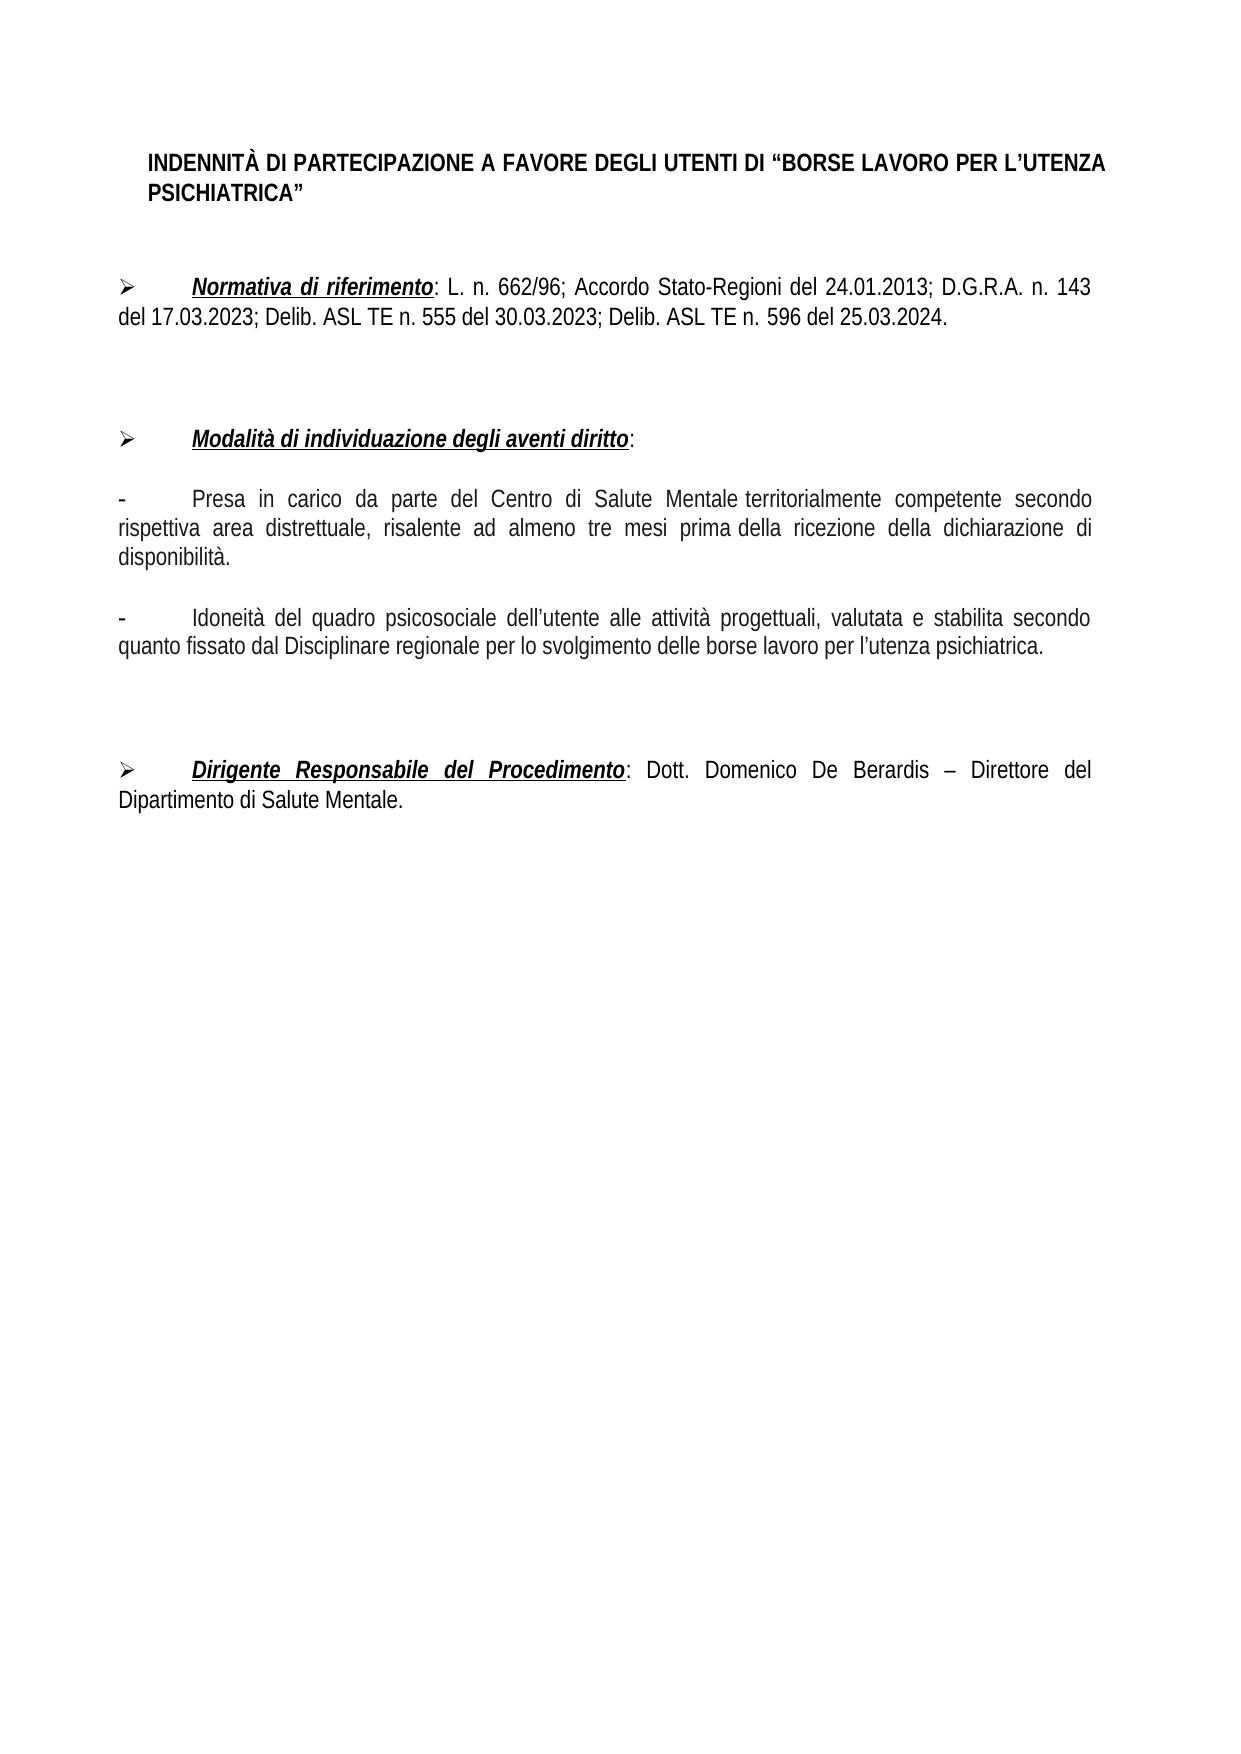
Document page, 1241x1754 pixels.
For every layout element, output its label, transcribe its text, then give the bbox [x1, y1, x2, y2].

text INDENNITà DI PARTECIPAZIONE A FAVORE DEGLI UTENTI DI “BORSE LAVORO PER L’UTENZA PSICHIATRICA” [148, 148, 1107, 207]
list Modalità di individuazione degli aventi diritto: [118, 424, 1093, 452]
list Dirigente Responsabile del Procedimento: Dott. Domenico De Berardis – Direttore del Dipartimento di Salute Mentale. [118, 755, 1093, 814]
list Idoneità del quadro psicosociale dell’utente alle attività progettuali, valutata e stabilita secondo quanto fissato dal Disciplinare regionale per lo svolgimento delle borse lavoro per l’utenza psichiatrica. [118, 603, 1093, 660]
list Normativa di riferimento: L. n. 662/96; Accordo Stato-Regioni del 24.01.2013; D.G.R.A. n. 143 del 17.03.2023; Delib. ASL TE n. 555 del 30.03.2023; Delib. ASL TE n. 596 del 25.03.2024. [118, 272, 1093, 331]
list Presa in carico da parte del Centro di Salute Mentale territorialmente competente secondo rispettiva area distrettuale, risalente ad almeno tre mesi prima della ricezione della dichiarazione di disponibilità. [118, 484, 1093, 570]
